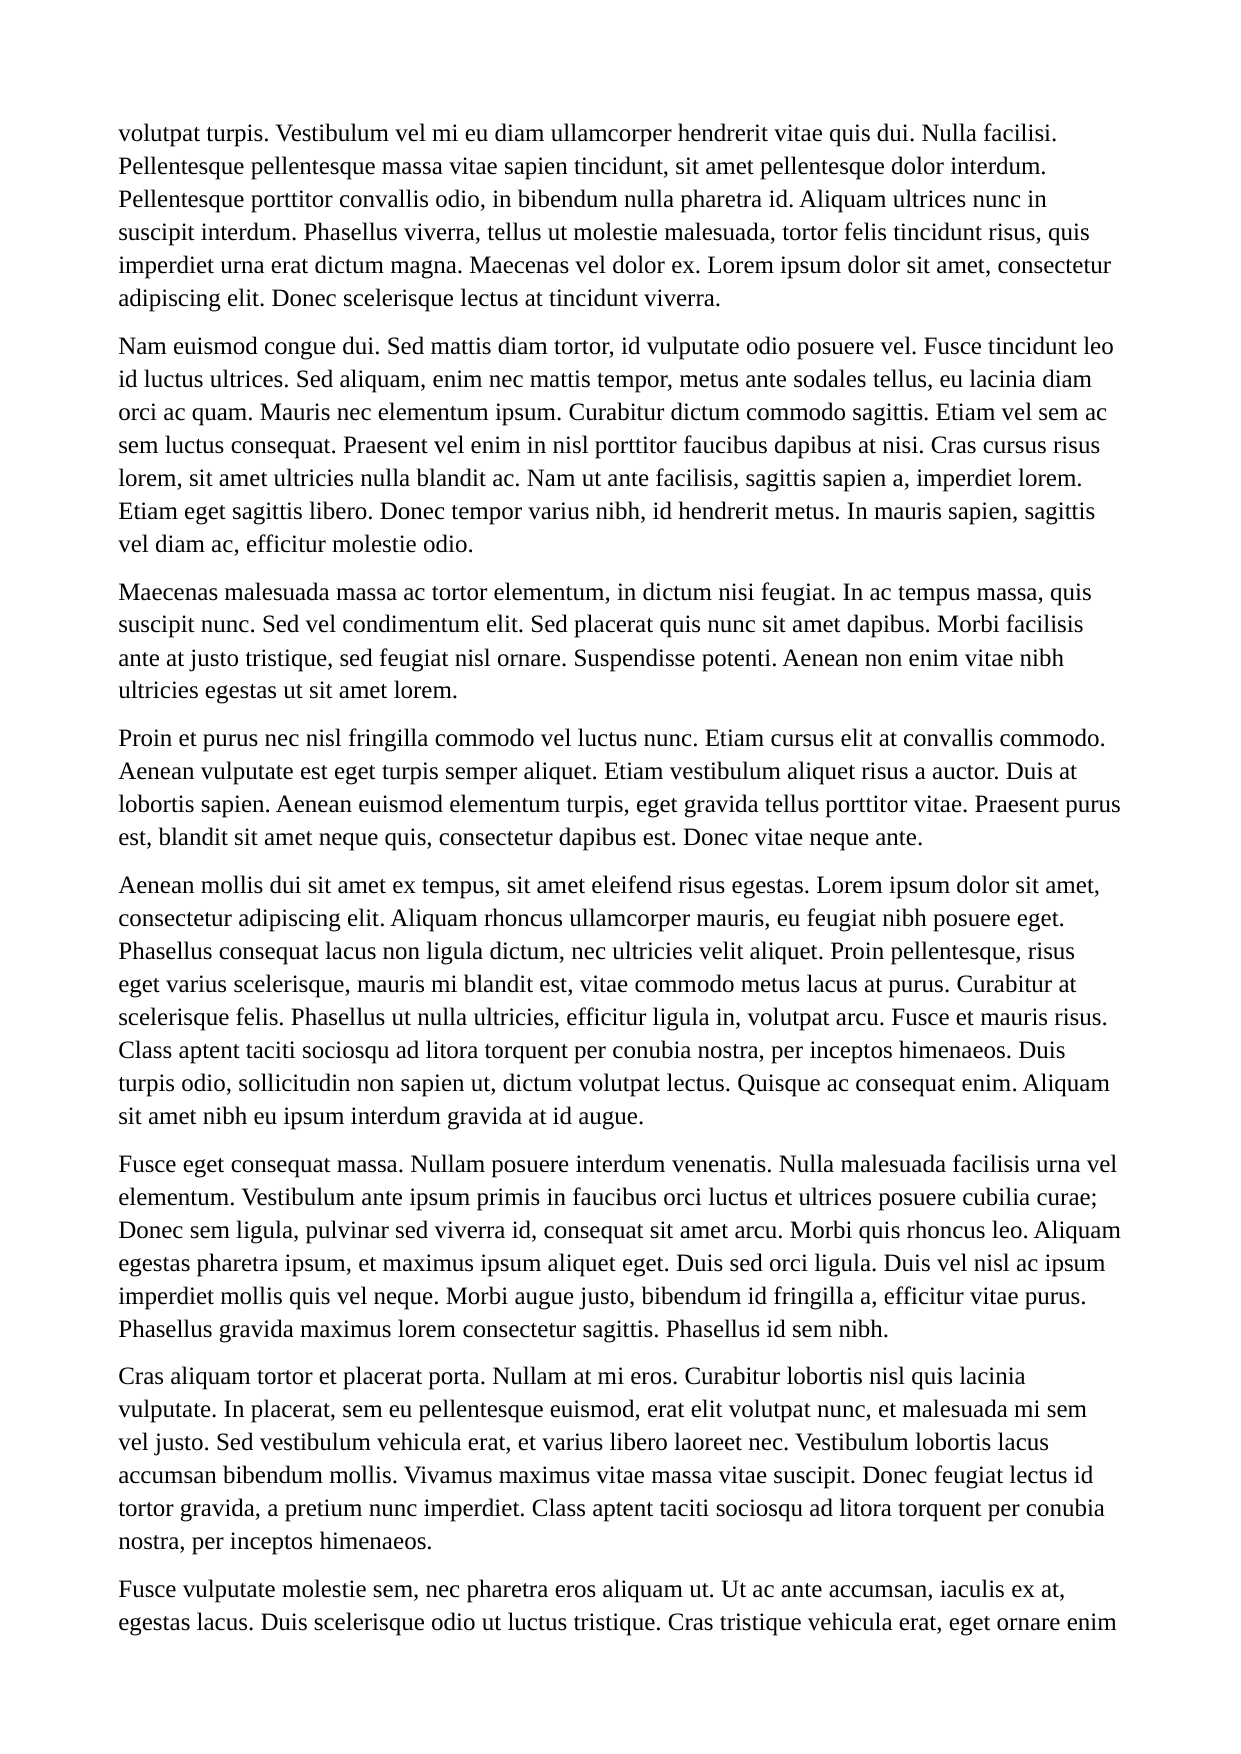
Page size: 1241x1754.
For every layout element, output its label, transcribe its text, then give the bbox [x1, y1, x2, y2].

text Fusce vulputate molestie sem, nec pharetra eros aliquam ut. Ut ac ante accumsan, iaculis ex at, egestas lacus. Duis scelerisque odio ut luctus tristique. Cras tristique vehicula erat, eget ornare enim [118, 1574, 1122, 1636]
text Nam euismod congue dui. Sed mattis diam tortor, id vulputate odio posuere vel. Fusce tincidunt leo id luctus ultrices. Sed aliquam, enim nec mattis tempor, metus ante sodales tellus, eu lacinia diam orci ac quam. Mauris nec elementum ipsum. Curabitur dictum commodo sagittis. Etiam vel sem ac sem luctus consequat. Praesent vel enim in nisl porttitor faucibus dapibus at nisi. Cras cursus risus lorem, sit amet ultricies nulla blandit ac. Nam ut ante facilisis, sagittis sapien a, imperdiet lorem. Etiam eget sagittis libero. Donec tempor varius nibh, id hendrerit metus. In mauris sapien, sagittis vel diam ac, efficitur molestie odio. [118, 331, 1122, 558]
text volutpat turpis. Vestibulum vel mi eu diam ullamcorper hendrerit vitae quis dui. Nulla facilisi. Pellentesque pellentesque massa vitae sapien tincidunt, sit amet pellentesque dolor interdum. Pellentesque porttitor convallis odio, in bibendum nulla pharetra id. Aliquam ultrices nunc in suscipit interdum. Phasellus viverra, tellus ut molestie malesuada, tortor felis tincidunt risus, quis imperdiet urna erat dictum magna. Maecenas vel dolor ex. Lorem ipsum dolor sit amet, consectetur adipiscing elit. Donec scelerisque lectus at tincidunt viverra. [118, 118, 1122, 312]
text Fusce eget consequat massa. Nullam posuere interdum venenatis. Nulla malesuada facilisis urna vel elementum. Vestibulum ante ipsum primis in faucibus orci luctus et ultrices posuere cubilia curae; Donec sem ligula, pulvinar sed viverra id, consequat sit amet arcu. Morbi quis rhoncus leo. Aliquam egestas pharetra ipsum, et maximus ipsum aliquet eget. Duis sed orci ligula. Duis vel nisl ac ipsum imperdiet mollis quis vel neque. Morbi augue justo, bibendum id fringilla a, efficitur vitae purus. Phasellus gravida maximus lorem consectetur sagittis. Phasellus id sem nibh. [118, 1149, 1122, 1342]
text Cras aliquam tortor et placerat porta. Nullam at mi eros. Curabitur lobortis nisl quis lacinia vulputate. In placerat, sem eu pellentesque euismod, erat elit volutpat nunc, et malesuada mi sem vel justo. Sed vestibulum vehicula erat, et varius libero laoreet nec. Vestibulum lobortis lacus accumsan bibendum mollis. Vivamus maximus vitae massa vitae suscipit. Donec feugiat lectus id tortor gravida, a pretium nunc imperdiet. Class aptent taciti sociosqu ad litora torquent per conubia nostra, per inceptos himenaeos. [118, 1361, 1122, 1555]
text Proin et purus nec nisl fringilla commodo vel luctus nunc. Etiam cursus elit at convallis commodo. Aenean vulputate est eget turpis semper aliquet. Etiam vestibulum aliquet risus a auctor. Duis at lobortis sapien. Aenean euismod elementum turpis, eget gravida tellus porttitor vitae. Praesent purus est, blandit sit amet neque quis, consectetur dapibus est. Donec vitae neque ante. [118, 723, 1122, 851]
text Aenean mollis dui sit amet ex tempus, sit amet eleifend risus egestas. Lorem ipsum dolor sit amet, consectetur adipiscing elit. Aliquam rhoncus ullamcorper mauris, eu feugiat nibh posuere eget. Phasellus consequat lacus non ligula dictum, nec ultricies velit aliquet. Proin pellentesque, risus eget varius scelerisque, mauris mi blandit est, vitae commodo metus lacus at purus. Curabitur at scelerisque felis. Phasellus ut nulla ultricies, efficitur ligula in, volutpat arcu. Fusce et mauris risus. Class aptent taciti sociosqu ad litora torquent per conubia nostra, per inceptos himenaeos. Duis turpis odio, sollicitudin non sapien ut, dictum volutpat lectus. Quisque ac consequat enim. Aliquam sit amet nibh eu ipsum interdum gravida at id augue. [118, 870, 1122, 1130]
text Maecenas malesuada massa ac tortor elementum, in dictum nisi feugiat. In ac tempus massa, quis suscipit nunc. Sed vel condimentum elit. Sed placerat quis nunc sit amet dapibus. Morbi facilisis ante at justo tristique, sed feugiat nisl ornare. Suspendisse potenti. Aenean non enim vitae nibh ultricies egestas ut sit amet lorem. [118, 577, 1122, 704]
